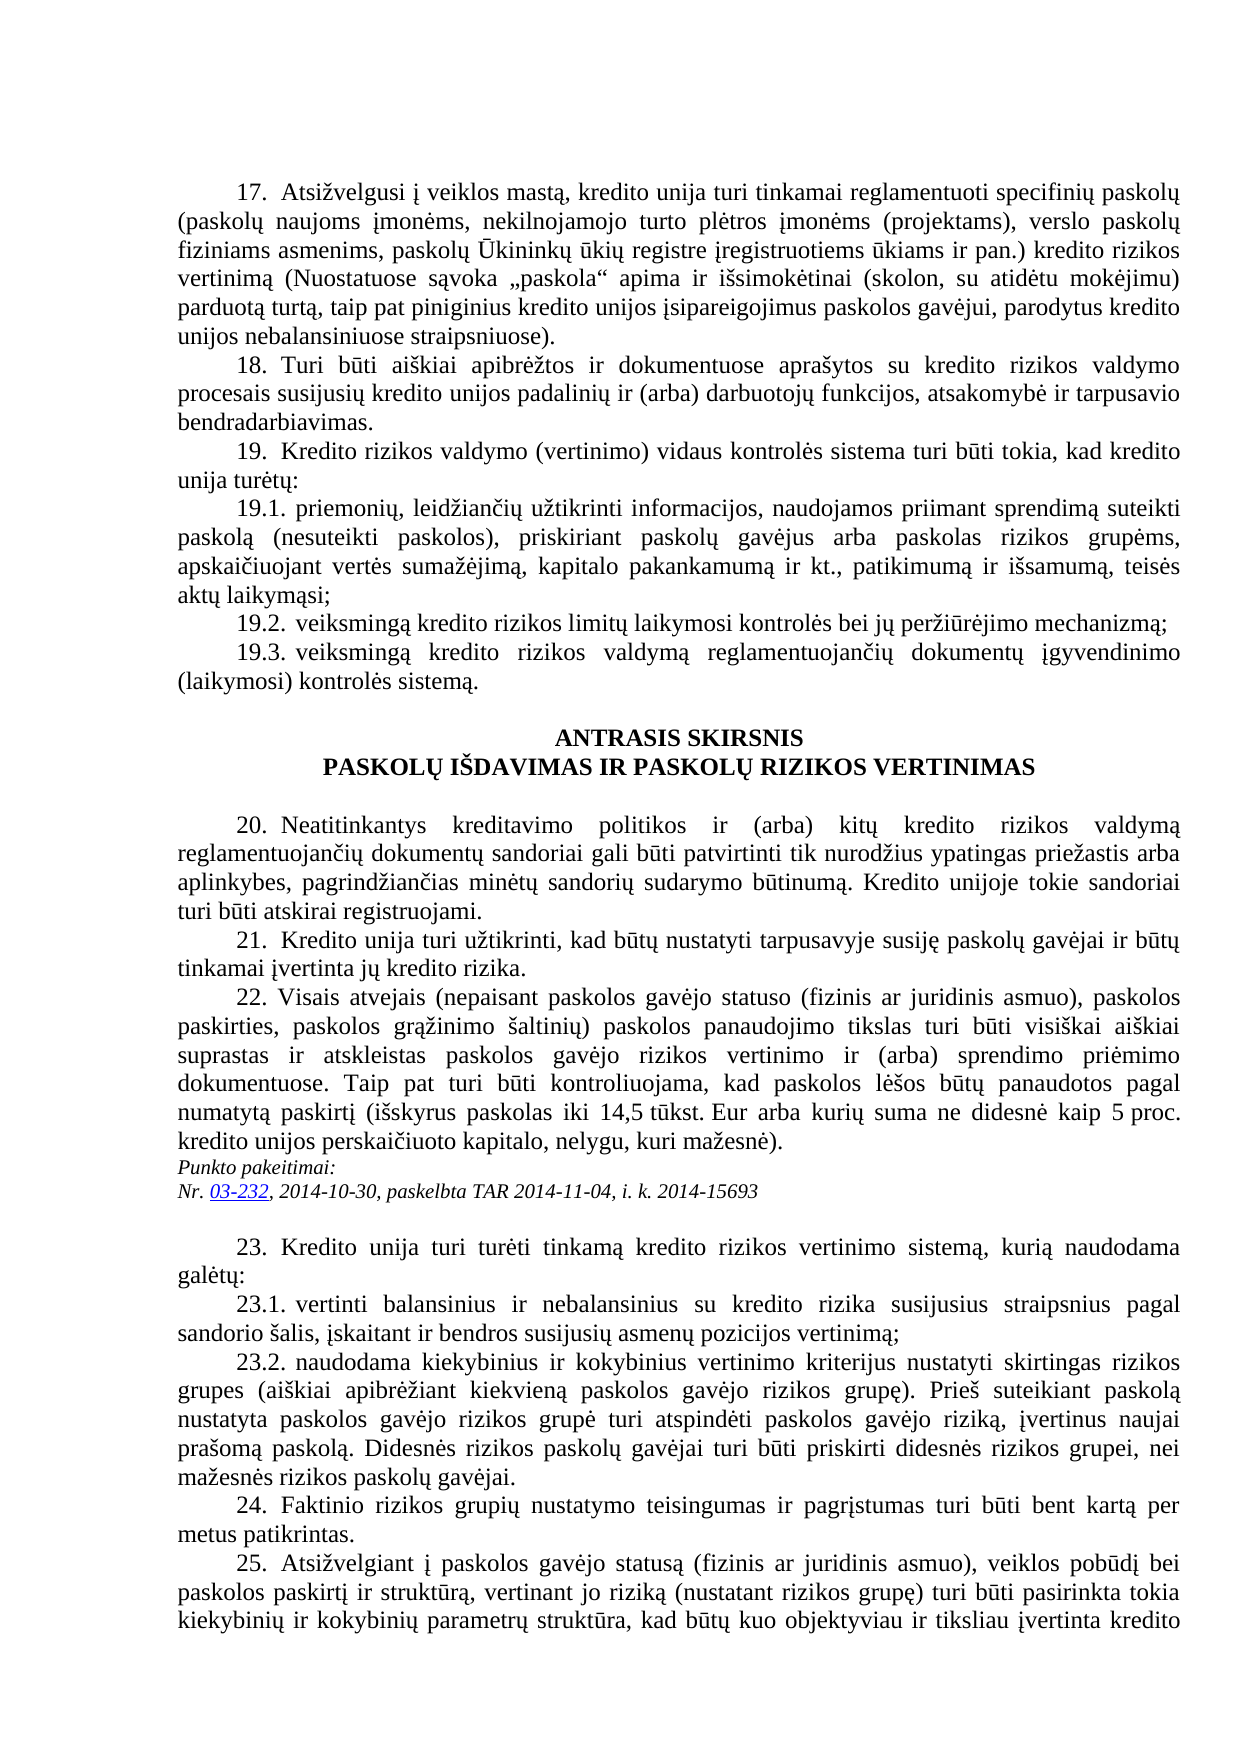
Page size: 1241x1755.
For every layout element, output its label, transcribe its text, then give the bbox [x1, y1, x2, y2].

text 18. Turi būti aiškiai apibrėžtos ir dokumentuose aprašytos su kredito rizikos valdymo procesais susijusių kredito unijos padalinių ir (arba) darbuotojų funkcijos, atsakomybė ir tarpusavio bendradarbiavimas. [177, 350, 1181, 436]
text ANTRASIS SKIRSNIS [177, 723, 1181, 752]
text 19.3. veiksmingą kredito rizikos valdymą reglamentuojančių dokumentų įgyvendinimo (laikymosi) kontrolės sistemą. [177, 637, 1181, 695]
text 23.2. naudodama kiekybinius ir kokybinius vertinimo kriterijus nustatyti skirtingas rizikos grupes (aiškiai apibrėžiant kiekvieną paskolos gavėjo rizikos grupę). Prieš suteikiant paskolą nustatyta paskolos gavėjo rizikos grupė turi atspindėti paskolos gavėjo riziką, įvertinus naujai prašomą paskolą. Didesnės rizikos paskolų gavėjai turi būti priskirti didesnės rizikos grupei, nei mažesnės rizikos paskolų gavėjai. [177, 1347, 1181, 1490]
text 22. Visais atvejais (nepaisant paskolos gavėjo statuso (fizinis ar juridinis asmuo), paskolos paskirties, paskolos grąžinimo šaltinių) paskolos panaudojimo tikslas turi būti visiškai aiškiai suprastas ir atskleistas paskolos gavėjo rizikos vertinimo ir (arba) sprendimo priėmimo dokumentuose. Taip pat turi būti kontroliuojama, kad paskolos lėšos būtų panaudotos pagal numatytą paskirtį (išskyrus paskolas iki 14,5 tūkst. Eur arba kurių suma ne didesnė kaip 5 proc. kredito unijos perskaičiuoto kapitalo, nelygu, kuri mažesnė). [177, 982, 1181, 1155]
text 21. Kredito unija turi užtikrinti, kad būtų nustatyti tarpusavyje susiję paskolų gavėjai ir būtų tinkamai įvertinta jų kredito rizika. [177, 925, 1181, 982]
text 19.1. priemonių, leidžiančių užtikrinti informacijos, naudojamos priimant sprendimą suteikti paskolą (nesuteikti paskolos), priskiriant paskolų gavėjus arba paskolas rizikos grupėms, apskaičiuojant vertės sumažėjimą, kapitalo pakankamumą ir kt., patikimumą ir išsamumą, teisės aktų laikymąsi; [177, 493, 1181, 608]
text Punkto pakeitimai: [177, 1155, 1181, 1179]
text 25. Atsižvelgiant į paskolos gavėjo statusą (fizinis ar juridinis asmuo), veiklos pobūdį bei paskolos paskirtį ir struktūrą, vertinant jo riziką (nustatant rizikos grupę) turi būti pasirinkta tokia kiekybinių ir kokybinių parametrų struktūra, kad būtų kuo objektyviau ir tiksliau įvertinta kredito [177, 1548, 1181, 1634]
text 24. Faktinio rizikos grupių nustatymo teisingumas ir pagrįstumas turi būti bent kartą per metus patikrintas. [177, 1490, 1181, 1548]
text PASKOLŲ IŠDAVIMAS IR PASKOLŲ RIZIKOS VERTINIMAS [177, 752, 1181, 781]
text Nr. 03-232, 2014-10-30, paskelbta TAR 2014-11-04, i. k. 2014-15693 [177, 1179, 1181, 1203]
text 23.1. vertinti balansinius ir nebalansinius su kredito rizika susijusius straipsnius pagal sandorio šalis, įskaitant ir bendros susijusių asmenų pozicijos vertinimą; [177, 1289, 1181, 1347]
text 23. Kredito unija turi turėti tinkamą kredito rizikos vertinimo sistemą, kurią naudodama galėtų: [177, 1232, 1181, 1289]
text 17. Atsižvelgusi į veiklos mastą, kredito unija turi tinkamai reglamentuoti specifinių paskolų (paskolų naujoms įmonėms, nekilnojamojo turto plėtros įmonėms (projektams), verslo paskolų fiziniams asmenims, paskolų Ūkininkų ūkių registre įregistruotiems ūkiams ir pan.) kredito rizikos vertinimą (Nuostatuose sąvoka „paskola“ apima ir išsimokėtinai (skolon, su atidėtu mokėjimu) parduotą turtą, taip pat piniginius kredito unijos įsipareigojimus paskolos gavėjui, parodytus kredito unijos nebalansiniuose straipsniuose). [177, 177, 1181, 350]
text 20. Neatitinkantys kreditavimo politikos ir (arba) kitų kredito rizikos valdymą reglamentuojančių dokumentų sandoriai gali būti patvirtinti tik nurodžius ypatingas priežastis arba aplinkybes, pagrindžiančias minėtų sandorių sudarymo būtinumą. Kredito unijoje tokie sandoriai turi būti atskirai registruojami. [177, 810, 1181, 925]
text 19. Kredito rizikos valdymo (vertinimo) vidaus kontrolės sistema turi būti tokia, kad kredito unija turėtų: [177, 436, 1181, 493]
text 19.2. veiksmingą kredito rizikos limitų laikymosi kontrolės bei jų peržiūrėjimo mechanizmą; [177, 608, 1181, 637]
